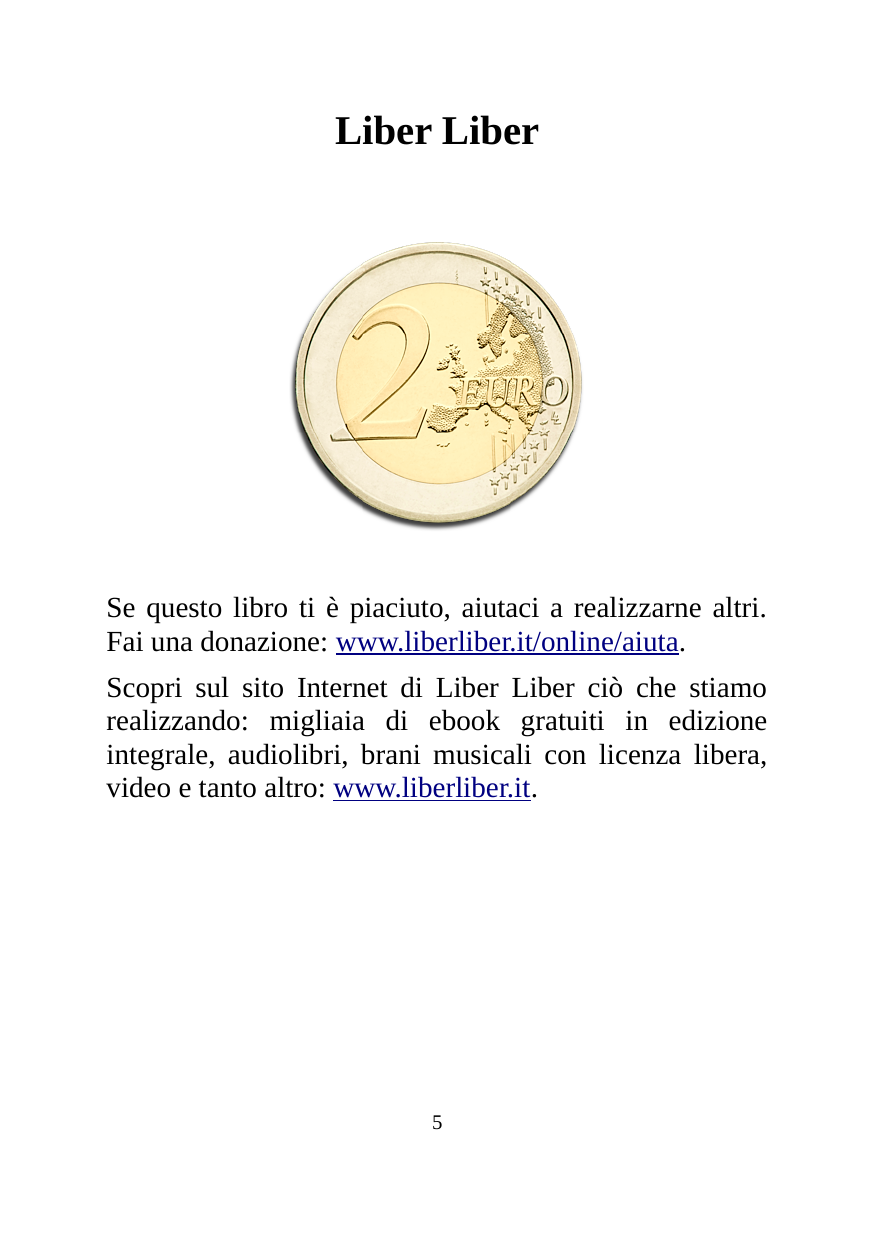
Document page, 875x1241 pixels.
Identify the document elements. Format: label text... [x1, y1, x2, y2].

text Se questo libro ti è piaciuto, aiutaci a realizzarne altri. Fai una donazione: www.liberliber.it/online/aiuta. [106, 590, 768, 657]
subtitle Liber Liber [106, 106, 768, 153]
text Scopri sul sito Internet di Liber Liber ciò che stiamo realizzando: migliaia di ebook gratuiti in edizione integrale, audiolibri, brani musicali con licenza libera, video e tanto altro: www.liberliber.it. [106, 670, 768, 804]
picture [289, 236, 585, 532]
